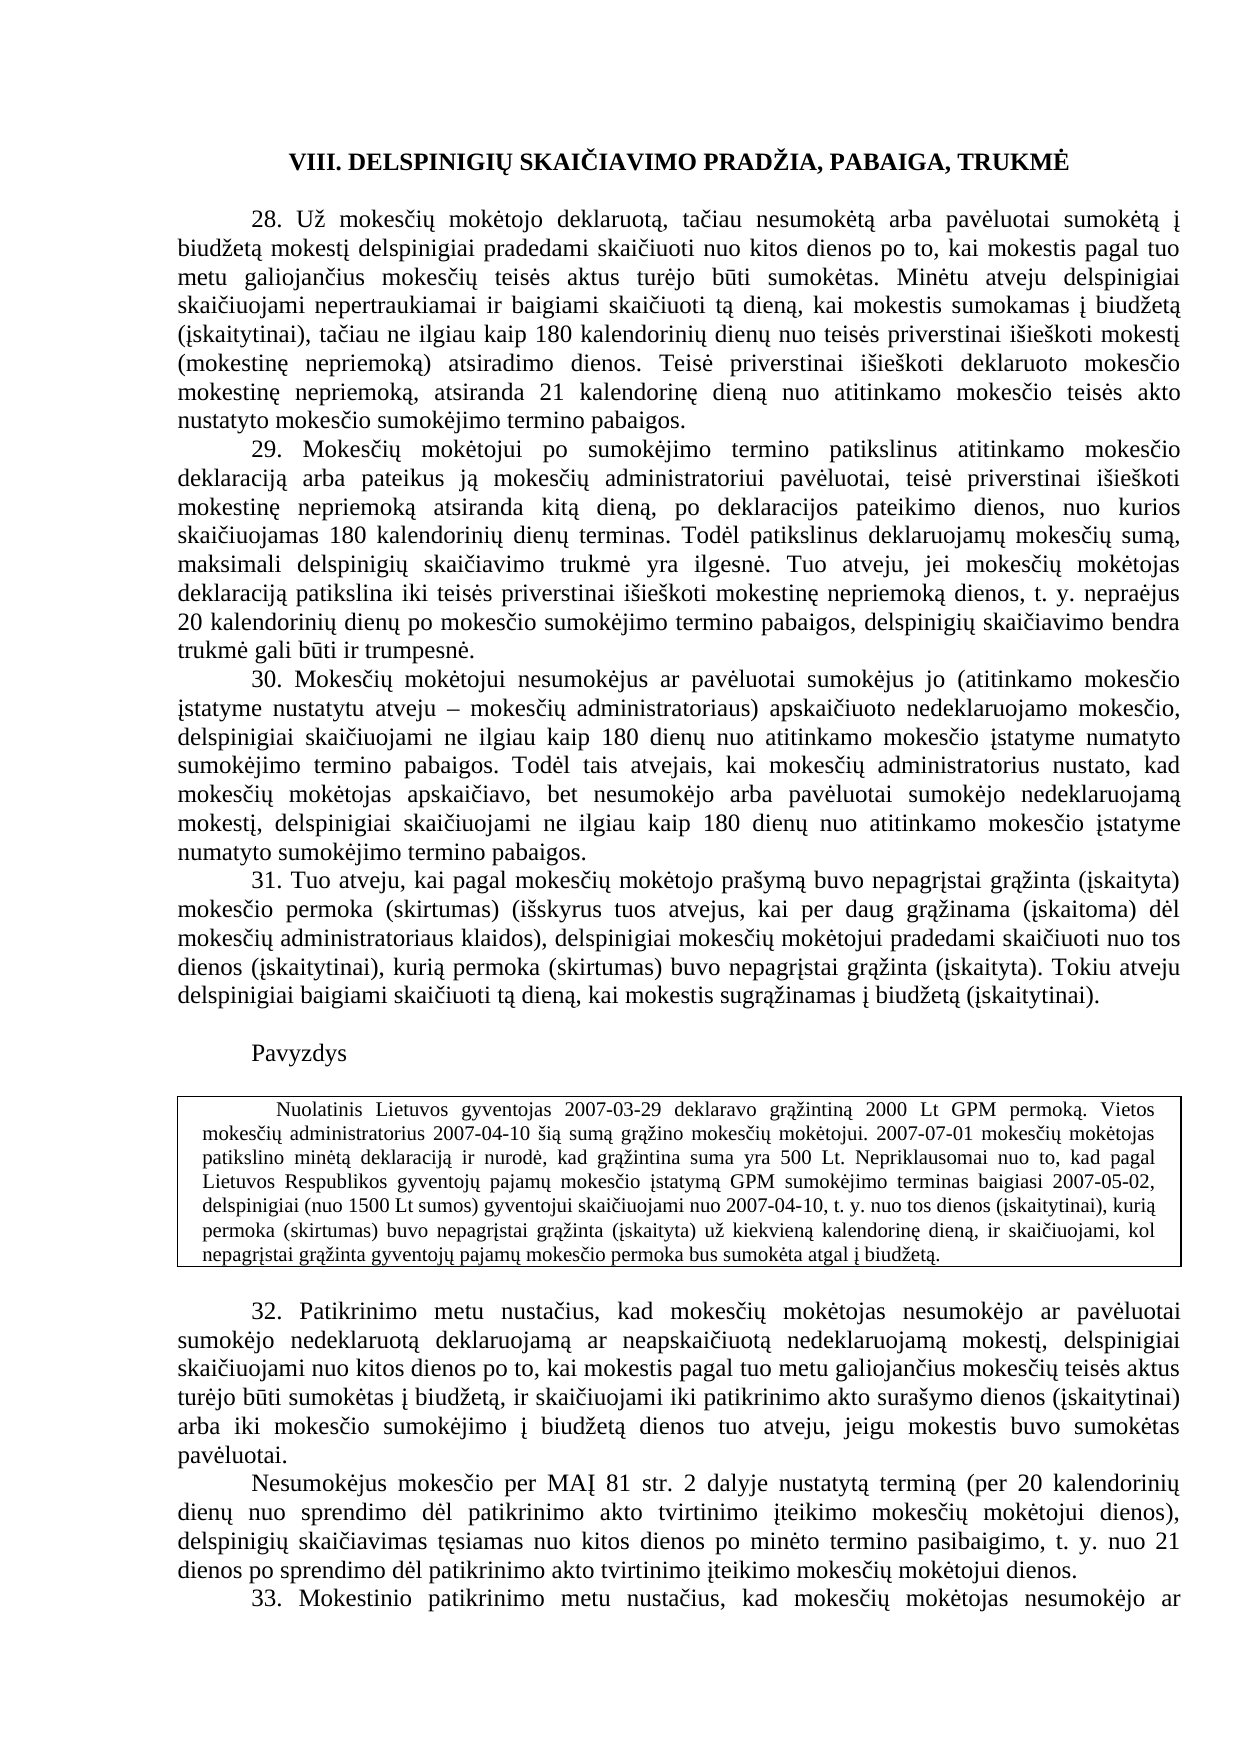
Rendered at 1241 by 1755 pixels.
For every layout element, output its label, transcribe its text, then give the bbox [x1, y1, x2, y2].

text VIII. DELSPINIGIŲ SKAIČIAVIMO PRADŽIA, PABAIGA, TRUKMĖ [177, 147, 1181, 176]
text 31. Tuo atveju, kai pagal mokesčių mokėtojo prašymą buvo nepagrįstai grąžinta (įskaityta) mokesčio permoka (skirtumas) (išskyrus tuos atvejus, kai per daug grąžinama (įskaitoma) dėl mokesčių administratoriaus klaidos), delspinigiai mokesčių mokėtojui pradedami skaičiuoti nuo tos dienos (įskaitytinai), kurią permoka (skirtumas) buvo nepagrįstai grąžinta (įskaityta). Tokiu atveju delspinigiai baigiami skaičiuoti tą dieną, kai mokestis sugrąžinamas į biudžetą (įskaitytinai). [177, 866, 1181, 1009]
text 29. Mokesčių mokėtojui po sumokėjimo termino patikslinus atitinkamo mokesčio deklaraciją arba pateikus ją mokesčių administratoriui pavėluotai, teisė priverstinai išieškoti mokestinę nepriemoką atsiranda kitą dieną, po deklaracijos pateikimo dienos, nuo kurios skaičiuojamas 180 kalendorinių dienų terminas. Todėl patikslinus deklaruojamų mokesčių sumą, maksimali delspinigių skaičiavimo trukmė yra ilgesnė. Tuo atveju, jei mokesčių mokėtojas deklaraciją patikslina iki teisės priverstinai išieškoti mokestinę nepriemoką dienos, t. y. nepraėjus 20 kalendorinių dienų po mokesčio sumokėjimo termino pabaigos, delspinigių skaičiavimo bendra trukmė gali būti ir trumpesnė. [177, 434, 1181, 664]
text 30. Mokesčių mokėtojui nesumokėjus ar pavėluotai sumokėjus jo (atitinkamo mokesčio įstatyme nustatytu atveju – mokesčių administratoriaus) apskaičiuoto nedeklaruojamo mokesčio, delspinigiai skaičiuojami ne ilgiau kaip 180 dienų nuo atitinkamo mokesčio įstatyme numatyto sumokėjimo termino pabaigos. Todėl tais atvejais, kai mokesčių administratorius nustato, kad mokesčių mokėtojas apskaičiavo, bet nesumokėjo arba pavėluotai sumokėjo nedeklaruojamą mokestį, delspinigiai skaičiuojami ne ilgiau kaip 180 dienų nuo atitinkamo mokesčio įstatyme numatyto sumokėjimo termino pabaigos. [177, 664, 1181, 866]
text 28. Už mokesčių mokėtojo deklaruotą, tačiau nesumokėtą arba pavėluotai sumokėtą į biudžetą mokestį delspinigiai pradedami skaičiuoti nuo kitos dienos po to, kai mokestis pagal tuo metu galiojančius mokesčių teisės aktus turėjo būti sumokėtas. Minėtu atveju delspinigiai skaičiuojami nepertraukiamai ir baigiami skaičiuoti tą dieną, kai mokestis sumokamas į biudžetą (įskaitytinai), tačiau ne ilgiau kaip 180 kalendorinių dienų nuo teisės priverstinai išieškoti mokestį (mokestinę nepriemoką) atsiradimo dienos. Teisė priverstinai išieškoti deklaruoto mokesčio mokestinę nepriemoką, atsiranda 21 kalendorinę dieną nuo atitinkamo mokesčio teisės akto nustatyto mokesčio sumokėjimo termino pabaigos. [177, 204, 1181, 434]
text Pavyzdys [177, 1038, 1181, 1067]
text 32. Patikrinimo metu nustačius, kad mokesčių mokėtojas nesumokėjo ar pavėluotai sumokėjo nedeklaruotą deklaruojamą ar neapskaičiuotą nedeklaruojamą mokestį, delspinigiai skaičiuojami nuo kitos dienos po to, kai mokestis pagal tuo metu galiojančius mokesčių teisės aktus turėjo būti sumokėtas į biudžetą, ir skaičiuojami iki patikrinimo akto surašymo dienos (įskaitytinai) arba iki mokesčio sumokėjimo į biudžetą dienos tuo atveju, jeigu mokestis buvo sumokėtas pavėluotai. [177, 1296, 1181, 1468]
text 33. Mokestinio patikrinimo metu nustačius, kad mokesčių mokėtojas nesumokėjo ar [177, 1583, 1181, 1612]
text Nesumokėjus mokesčio per MAĮ 81 str. 2 dalyje nustatytą terminą (per 20 kalendorinių dienų nuo sprendimo dėl patikrinimo akto tvirtinimo įteikimo mokesčių mokėtojui dienos), delspinigių skaičiavimas tęsiamas nuo kitos dienos po minėto termino pasibaigimo, t. y. nuo 21 dienos po sprendimo dėl patikrinimo akto tvirtinimo įteikimo mokesčių mokėtojui dienos. [177, 1468, 1181, 1583]
